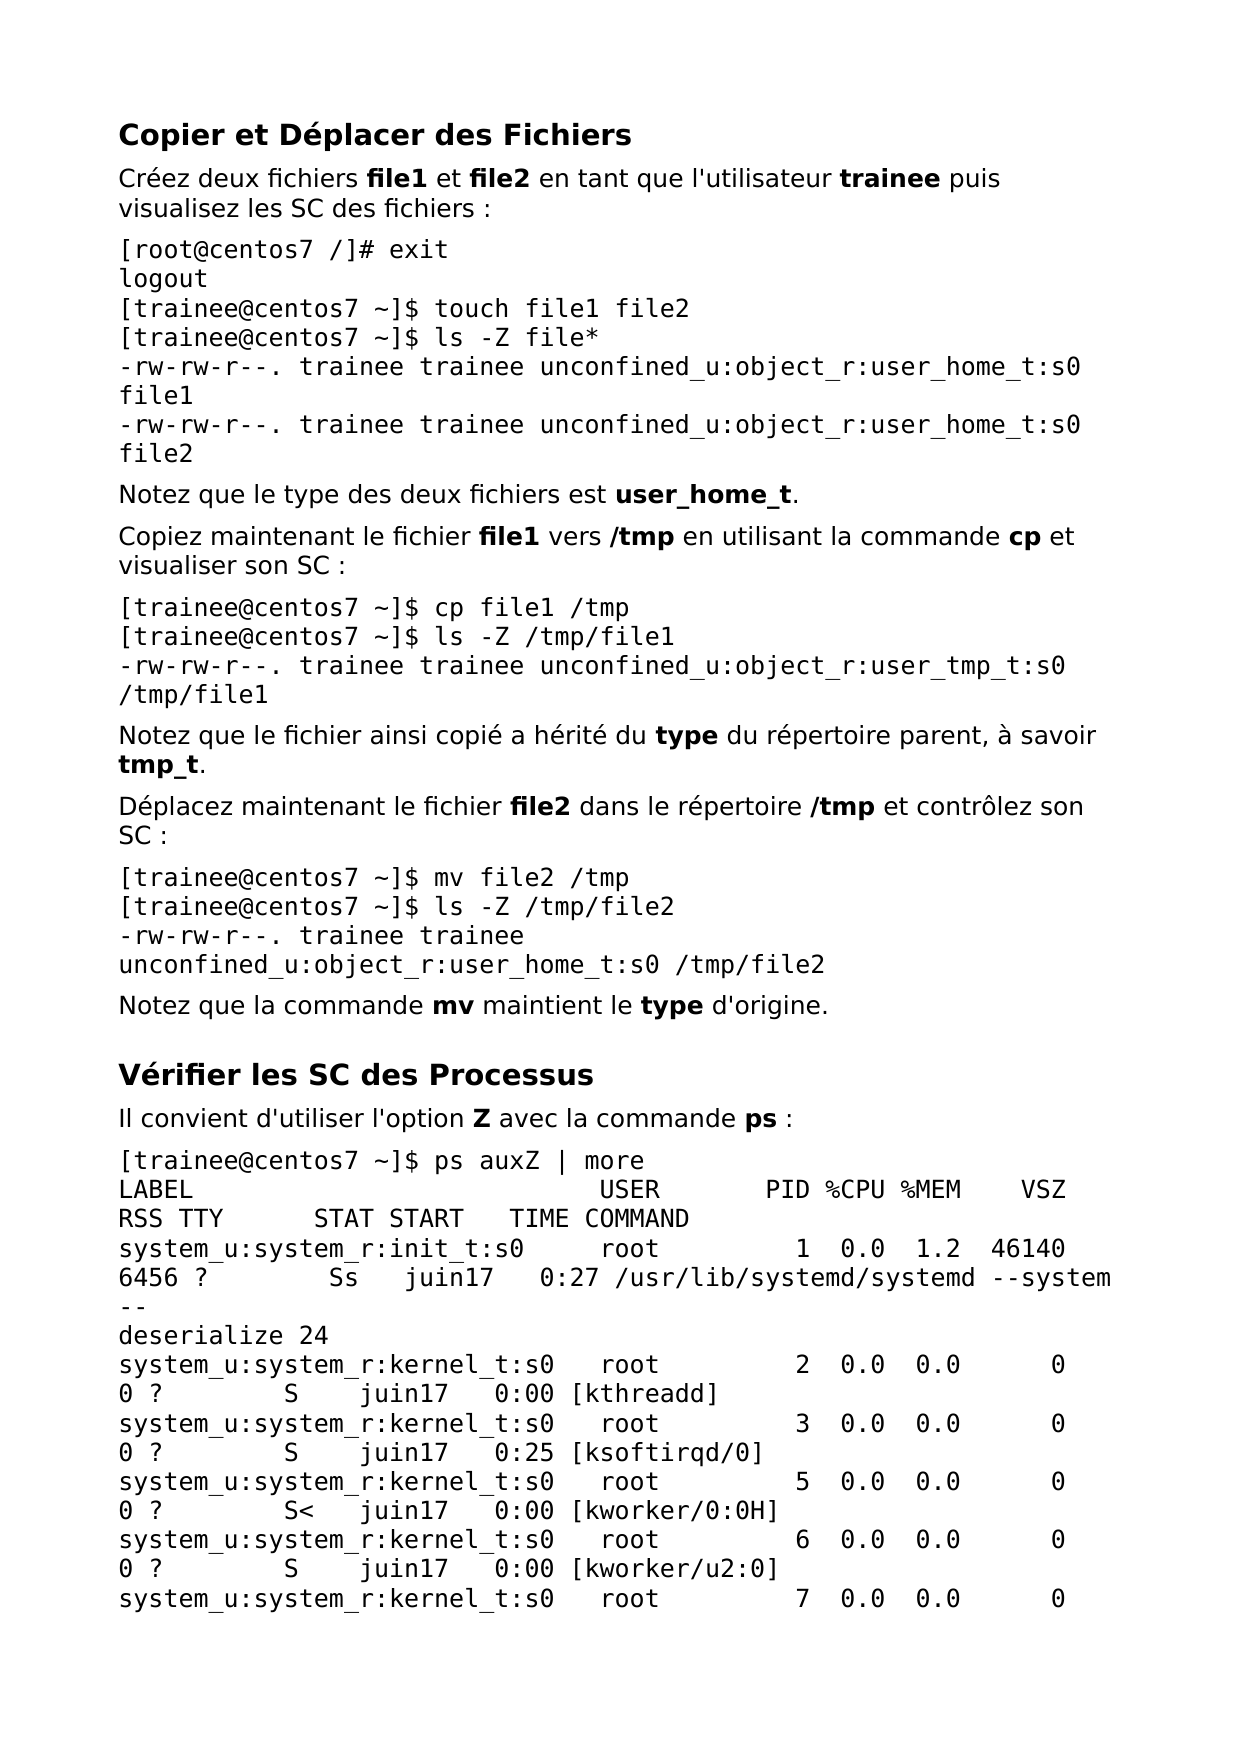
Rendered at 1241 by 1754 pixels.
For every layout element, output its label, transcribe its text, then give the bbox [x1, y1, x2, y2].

text Notez que le type des deux fichiers est user_home_t. [118, 481, 1122, 510]
text [trainee@centos7 ~]$ mv file2 /tmp [trainee@centos7 ~]$ ls -Z /tmp/file2 -rw-rw-r--. trainee trainee unconfined_u:object_r:user_home_t:s0 /tmp/file2 [118, 863, 1122, 980]
text Il convient d'utiliser l'option Z avec la commande ps : [118, 1105, 1122, 1134]
text Notez que le fichier ainsi copié a hérité du type du répertoire parent, à savoir tmp_t. [118, 721, 1122, 780]
text Notez que la commande mv maintient le type d'origine. [118, 992, 1122, 1021]
text Déplacez maintenant le fichier file2 dans le répertoire /tmp et contrôlez son SC : [118, 792, 1122, 851]
text Copiez maintenant le fichier file1 vers /tmp en utilisant la commande cp et visualiser son SC : [118, 522, 1122, 581]
text [root@centos7 /]# exit logout [trainee@centos7 ~]$ touch file1 file2 [trainee@centos7 ~]$ ls -Z file* -rw-rw-r--. trainee trainee unconfined_u:object_r:user_home_t:s0 file1 -rw-rw-r--. trainee trainee unconfined_u:object_r:user_home_t:s0 file2 [118, 235, 1122, 469]
subtitle Copier et Déplacer des Fichiers [118, 118, 1122, 152]
text Créez deux fichiers file1 et file2 en tant que l'utilisateur trainee puis visualisez les SC des fichiers : [118, 164, 1122, 223]
text [trainee@centos7 ~]$ cp file1 /tmp [trainee@centos7 ~]$ ls -Z /tmp/file1 -rw-rw-r--. trainee trainee unconfined_u:object_r:user_tmp_t:s0 /tmp/file1 [118, 593, 1122, 710]
text [trainee@centos7 ~]$ ps auxZ | more LABEL USER PID %CPU %MEM VSZ RSS TTY STAT START TIME COMMAND system_u:system_r:init_t:s0 root 1 0.0 1.2 46140 6456 ? Ss juin17 0:27 /usr/lib/systemd/systemd --system -- deserialize 24 system_u:system_r:kernel_t:s0 root 2 0.0 0.0 0 0 ? S juin17 0:00 [kthreadd] system_u:system_r:kernel_t:s0 root 3 0.0 0.0 0 0 ? S juin17 0:25 [ksoftirqd/0] system_u:system_r:kernel_t:s0 root 5 0.0 0.0 0 0 ? S< juin17 0:00 [kworker/0:0H] system_u:system_r:kernel_t:s0 root 6 0.0 0.0 0 0 ? S juin17 0:00 [kworker/u2:0] system_u:system_r:kernel_t:s0 root 7 0.0 0.0 0 [118, 1146, 1122, 1613]
subtitle Vérifier les SC des Processus [118, 1058, 1122, 1092]
